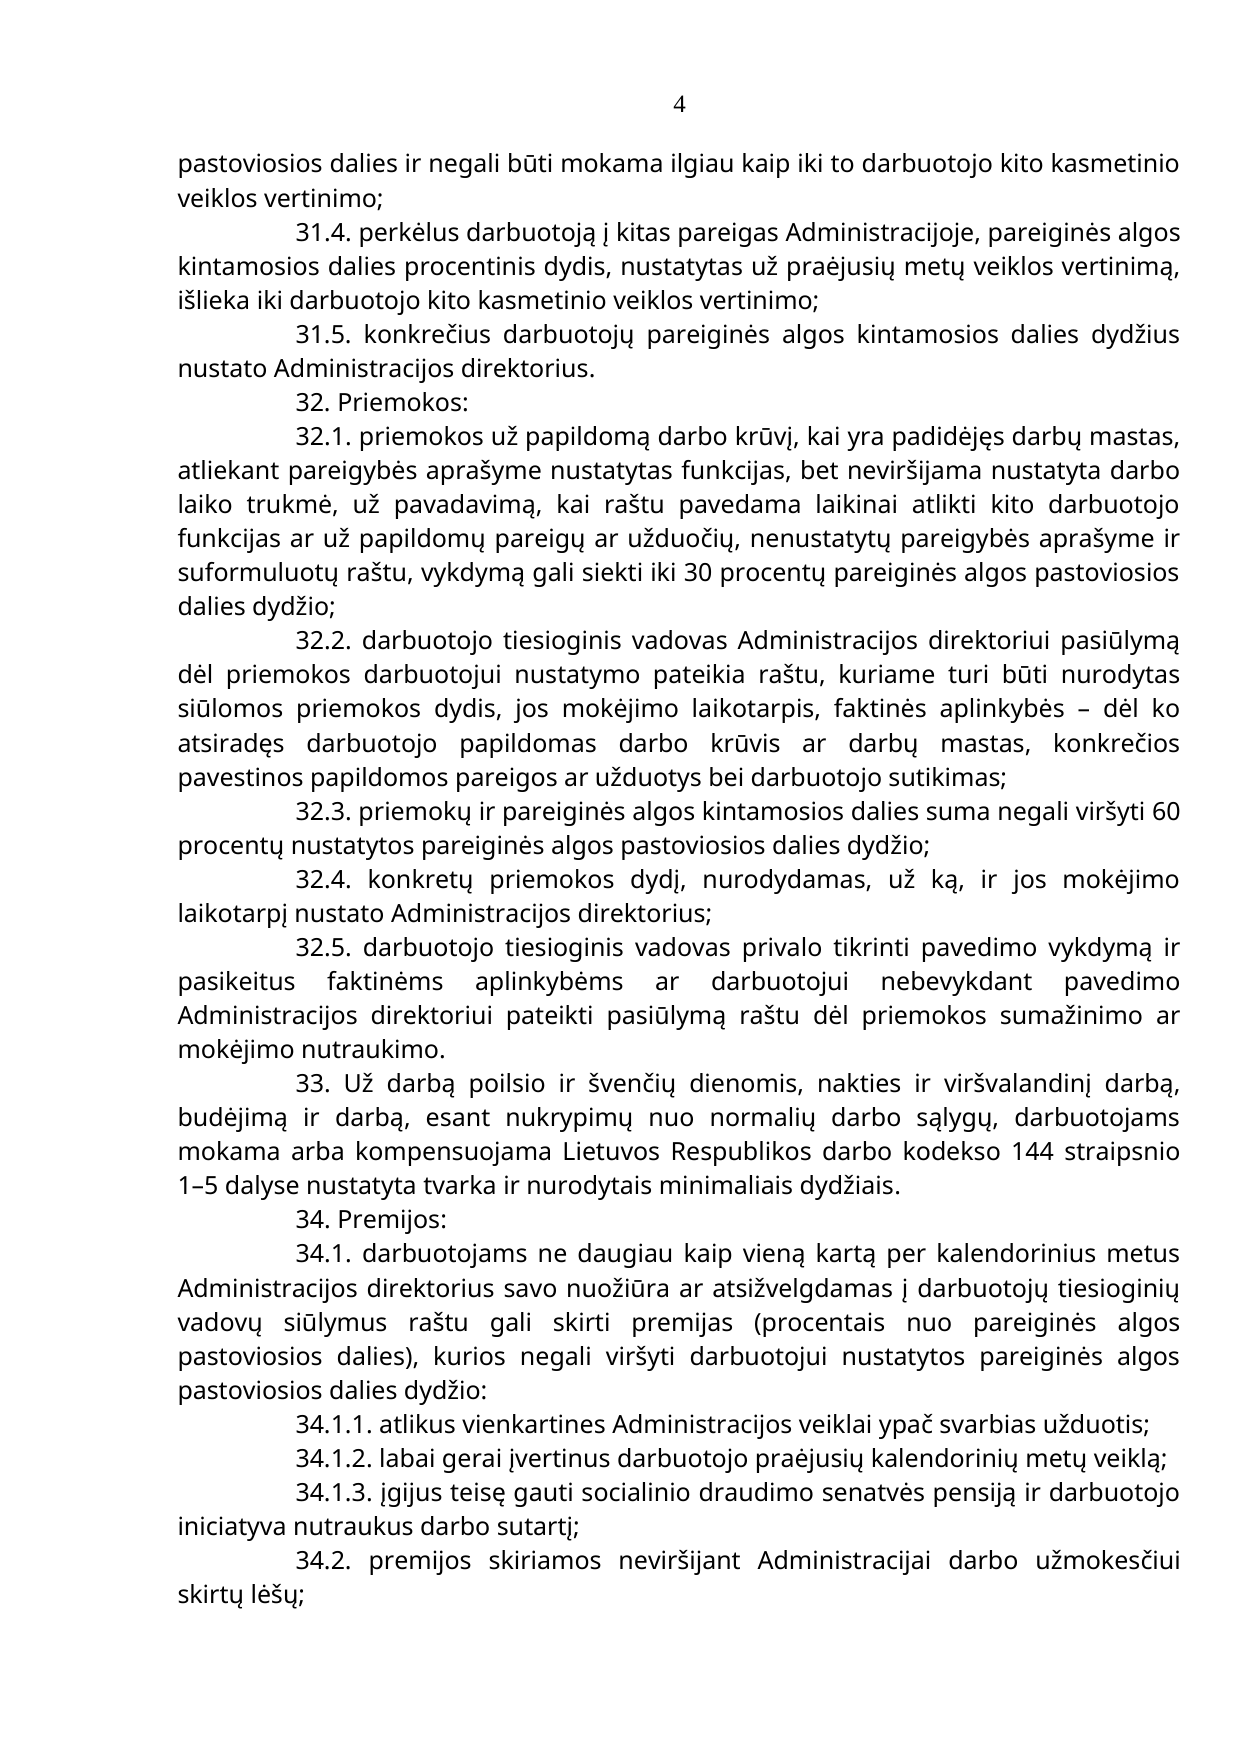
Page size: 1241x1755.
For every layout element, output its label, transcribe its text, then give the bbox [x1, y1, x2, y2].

text pastoviosios dalies ir negali būti mokama ilgiau kaip iki to darbuotojo kito kasmetinio veiklos vertinimo; [177, 146, 1181, 214]
text 32.3. priemokų ir pareiginės algos kintamosios dalies suma negali viršyti 60 procentų nustatytos pareiginės algos pastoviosios dalies dydžio; [177, 793, 1181, 861]
text 33. Už darbą poilsio ir švenčių dienomis, nakties ir viršvalandinį darbą, budėjimą ir darbą, esant nukrypimų nuo normalių darbo sąlygų, darbuotojams mokama arba kompensuojama Lietuvos Respublikos darbo kodekso 144 straipsnio 1–5 dalyse nustatyta tvarka ir nurodytais minimaliais dydžiais. [177, 1066, 1181, 1202]
text 34.1. darbuotojams ne daugiau kaip vieną kartą per kalendorinius metus Administracijos direktorius savo nuožiūra ar atsižvelgdamas į darbuotojų tiesioginių vadovų siūlymus raštu gali skirti premijas (procentais nuo pareiginės algos pastoviosios dalies), kurios negali viršyti darbuotojui nustatytos pareiginės algos pastoviosios dalies dydžio: [177, 1236, 1181, 1406]
text 32.1. priemokos už papildomą darbo krūvį, kai yra padidėjęs darbų mastas, atliekant pareigybės aprašyme nustatytas funkcijas, bet neviršijama nustatyta darbo laiko trukmė, už pavadavimą, kai raštu pavedama laikinai atlikti kito darbuotojo funkcijas ar už papildomų pareigų ar užduočių, nenustatytų pareigybės aprašyme ir suformuluotų raštu, vykdymą gali siekti iki 30 procentų pareiginės algos pastoviosios dalies dydžio; [177, 419, 1181, 623]
text 32.2. darbuotojo tiesioginis vadovas Administracijos direktoriui pasiūlymą dėl priemokos darbuotojui nustatymo pateikia raštu, kuriame turi būti nurodytas siūlomos priemokos dydis, jos mokėjimo laikotarpis, faktinės aplinkybės – dėl ko atsiradęs darbuotojo papildomas darbo krūvis ar darbų mastas, konkrečios pavestinos papildomos pareigos ar užduotys bei darbuotojo sutikimas; [177, 623, 1181, 793]
text 34.2. premijos skiriamos neviršijant Administracijai darbo užmokesčiui skirtų lėšų; [177, 1543, 1181, 1611]
text 34.1.3. įgijus teisę gauti socialinio draudimo senatvės pensiją ir darbuotojo iniciatyva nutraukus darbo sutartį; [177, 1474, 1181, 1543]
text 32.4. konkretų priemokos dydį, nurodydamas, už ką, ir jos mokėjimo laikotarpį nustato Administracijos direktorius; [177, 861, 1181, 929]
text 31.4. perkėlus darbuotoją į kitas pareigas Administracijoje, pareiginės algos kintamosios dalies procentinis dydis, nustatytas už praėjusių metų veiklos vertinimą, išlieka iki darbuotojo kito kasmetinio veiklos vertinimo; [177, 214, 1181, 316]
text 34. Premijos: [177, 1202, 1181, 1236]
text 34.1.1. atlikus vienkartines Administracijos veiklai ypač svarbias užduotis; [177, 1406, 1181, 1441]
text 32.5. darbuotojo tiesioginis vadovas privalo tikrinti pavedimo vykdymą ir pasikeitus faktinėms aplinkybėms ar darbuotojui nebevykdant pavedimo Administracijos direktoriui pateikti pasiūlymą raštu dėl priemokos sumažinimo ar mokėjimo nutraukimo. [177, 929, 1181, 1066]
text 32. Priemokos: [177, 384, 1181, 419]
text 34.1.2. labai gerai įvertinus darbuotojo praėjusių kalendorinių metų veiklą; [177, 1441, 1181, 1474]
text 31.5. konkrečius darbuotojų pareiginės algos kintamosios dalies dydžius nustato Administracijos direktorius. [177, 316, 1181, 384]
